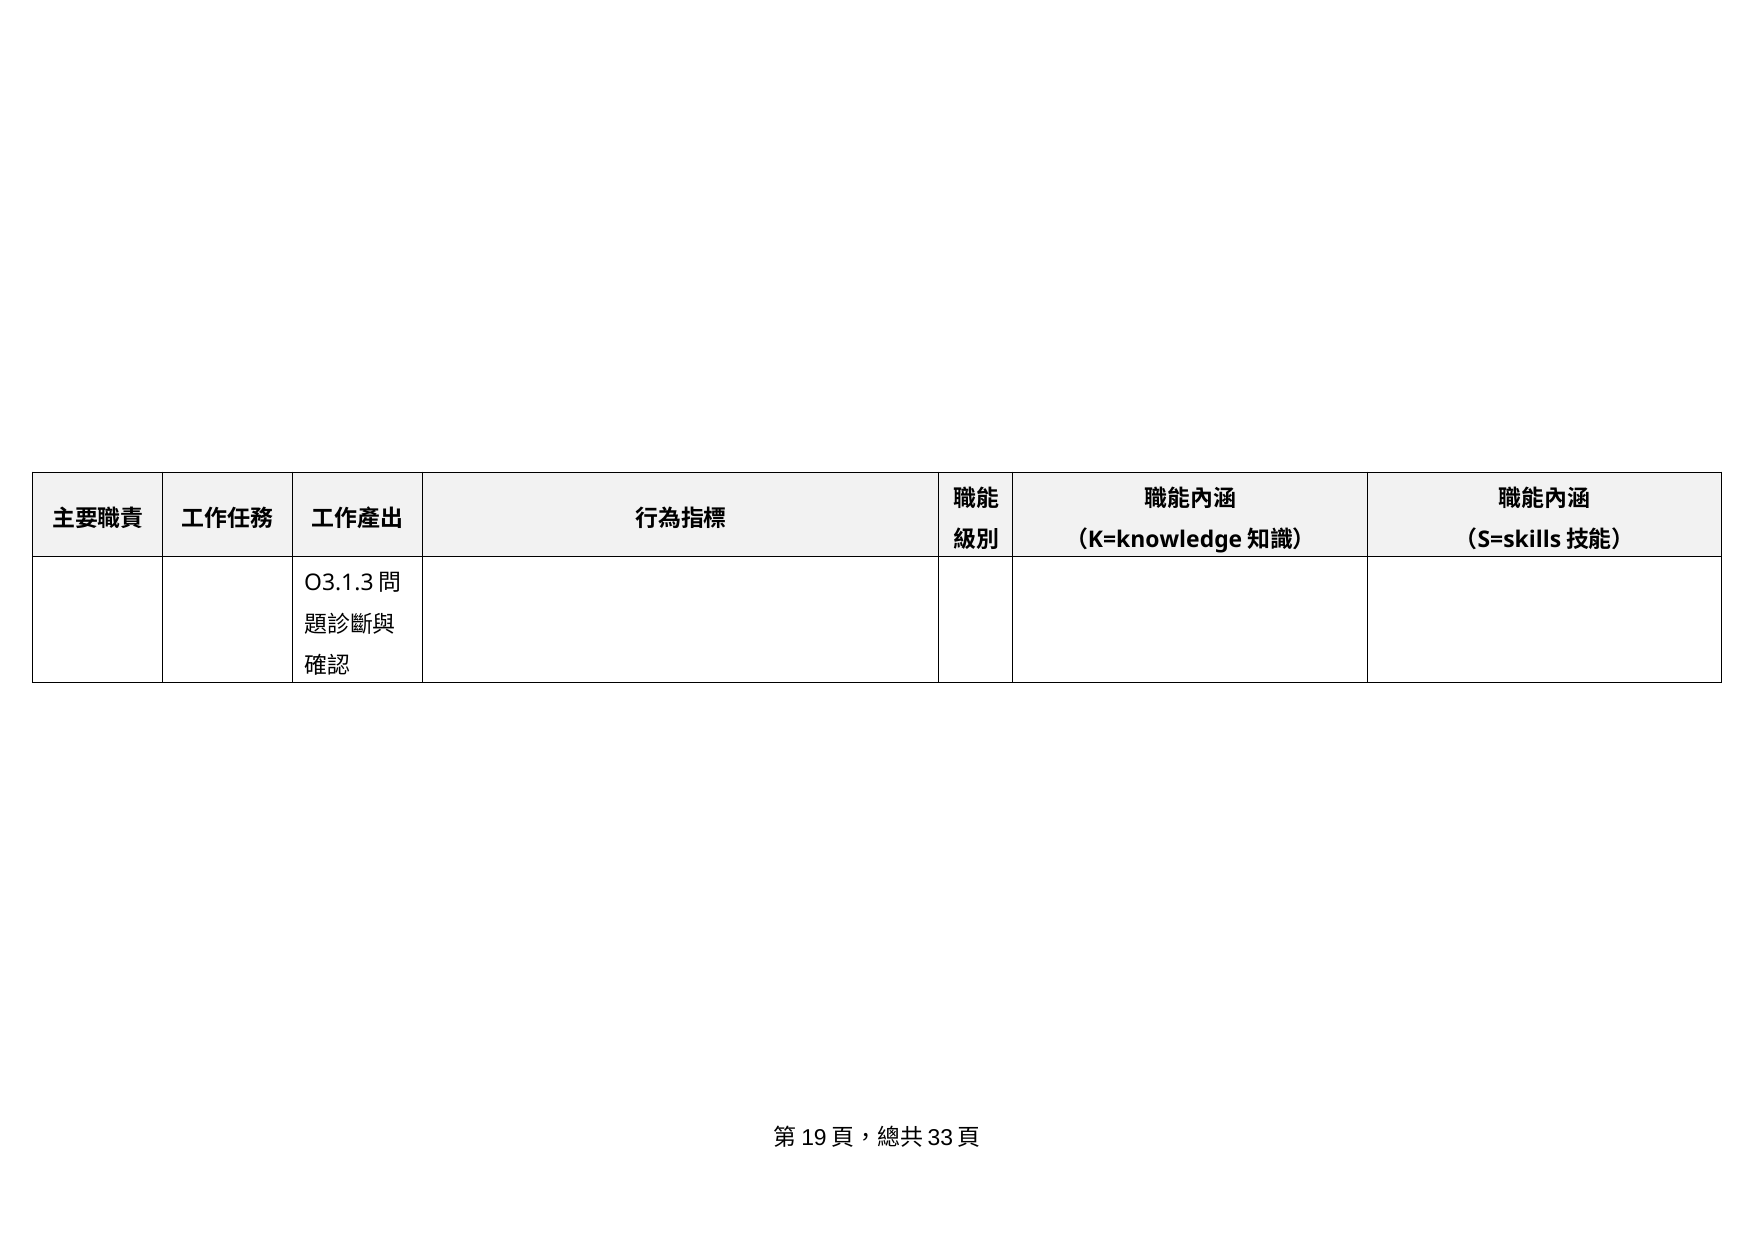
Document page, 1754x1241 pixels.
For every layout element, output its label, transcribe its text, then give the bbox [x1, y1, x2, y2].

table_cell [33, 557, 162, 682]
table_cell O3.1.3問題診斷與確認 [293, 557, 422, 682]
table_cell [1368, 557, 1721, 682]
table_cell [939, 557, 1012, 682]
table_header 職能內涵 （S=skills技能） [1368, 473, 1721, 556]
table_cell [423, 557, 938, 682]
table_header 工作產出 [293, 473, 422, 556]
table_header 職能內涵 （K=knowledge知識） [1013, 473, 1367, 556]
table_cell [1013, 557, 1367, 682]
table_header 主要職責 [33, 473, 162, 556]
table_header 職能級別 [939, 473, 1012, 556]
table_header 行為指標 [423, 473, 938, 556]
table_header 工作任務 [163, 473, 292, 556]
table_cell [163, 557, 292, 682]
